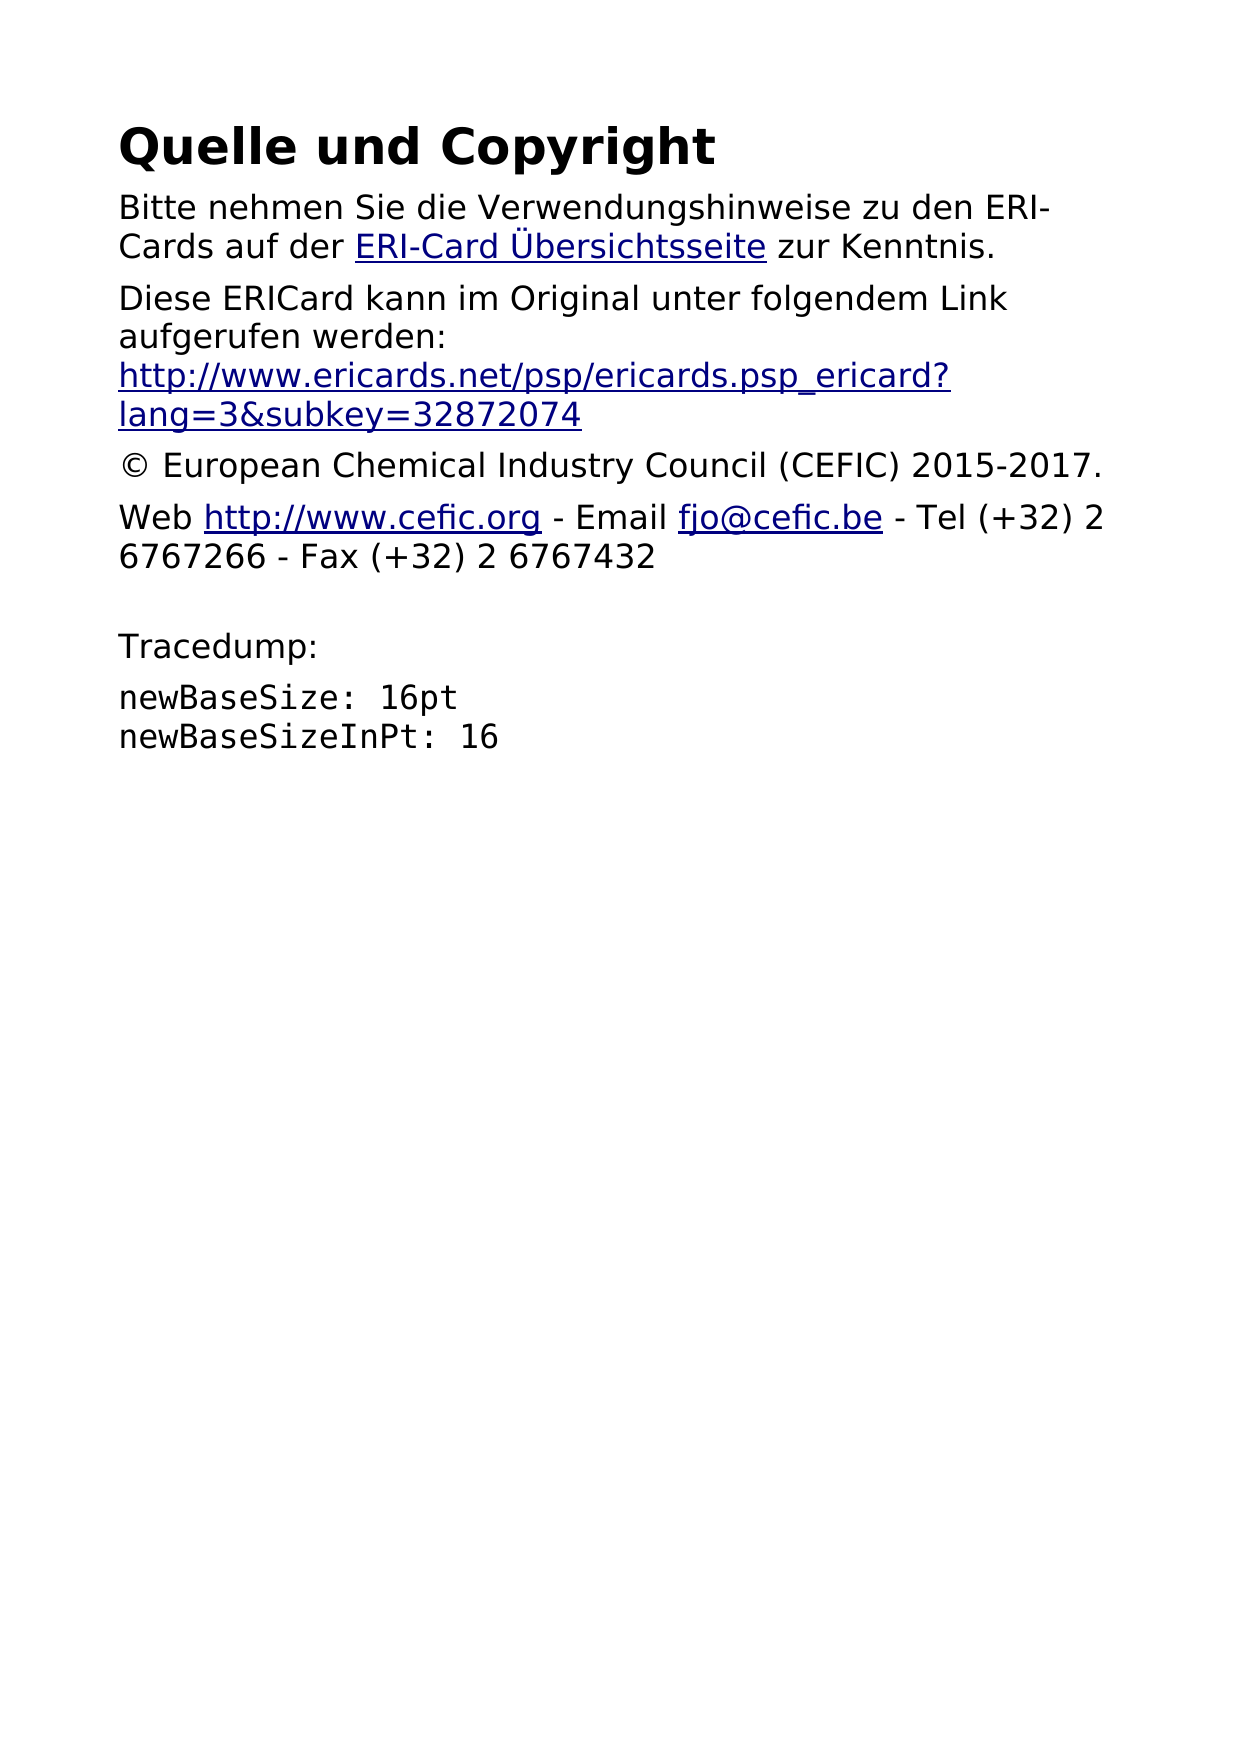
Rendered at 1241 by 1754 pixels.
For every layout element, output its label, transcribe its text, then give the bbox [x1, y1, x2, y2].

text Diese ERICard kann im Original unter folgendem Link aufgerufen werden: http://www.ericards.net/psp/ericards.psp_ericard?lang=3&subkey=32872074 [118, 279, 1122, 434]
subtitle Quelle und Copyright [118, 118, 1122, 176]
text © European Chemical Industry Council (CEFIC) 2015-2017. [118, 447, 1122, 486]
text newBaseSize: 16pt newBaseSizeInPt: 16 [118, 679, 1122, 756]
text Web http://www.cefic.org - Email fjo@cefic.be - Tel (+32) 2 6767266 - Fax (+32) 2 6767432 [118, 498, 1122, 576]
text Bitte nehmen Sie die Verwendungshinweise zu den ERI-Cards auf der ERI-Card Übersichtsseite zur Kenntnis. [118, 189, 1122, 267]
text Tracedump: [118, 588, 1122, 666]
